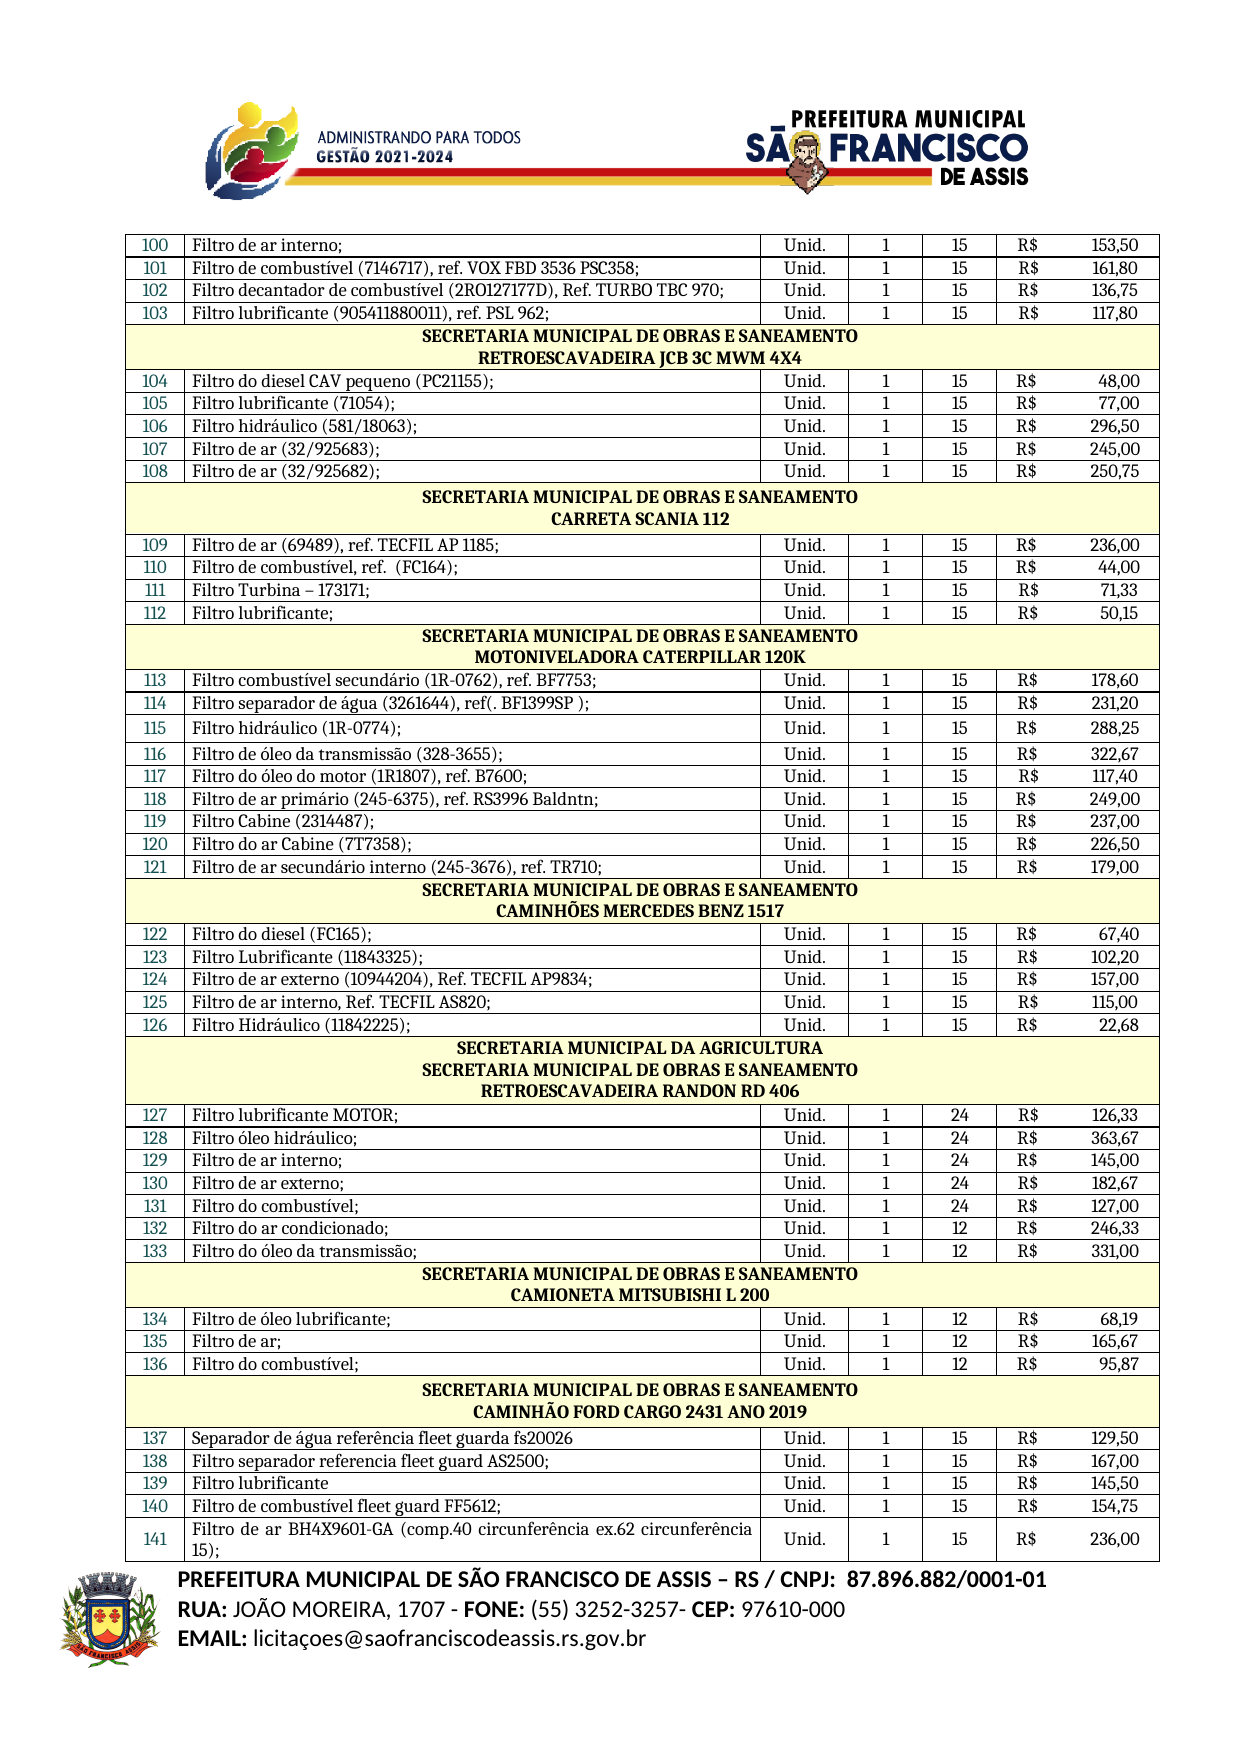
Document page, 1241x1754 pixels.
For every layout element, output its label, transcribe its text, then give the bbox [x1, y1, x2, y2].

table_cell Filtro de ar externo (10944204), Ref. TECFIL AP9834; [185, 969, 760, 991]
table_cell R$ 102,20 [997, 946, 1159, 968]
table_cell Unid. [761, 715, 848, 742]
table_cell R$ 67,40 [997, 924, 1159, 945]
table_cell SECRETARIA MUNICIPAL DA AGRICULTURA SECRETARIA MUNICIPAL DE OBRAS E SANEAMENTO RETROESCAVADEIRA RANDON RD 406 [126, 1037, 1159, 1104]
table_cell Unid. [761, 1014, 848, 1036]
table_cell R$ 127,00 [997, 1195, 1159, 1217]
table_cell Filtro do combustível; [185, 1353, 760, 1375]
table_cell Unid. [761, 670, 848, 691]
table_cell 102 [126, 280, 184, 302]
table_cell 1 [849, 1173, 922, 1194]
table_cell 1 [849, 602, 922, 624]
table_cell R$ 50,15 [997, 602, 1159, 624]
table_cell Unid. [761, 415, 848, 437]
table_cell R$ 246,33 [997, 1218, 1159, 1239]
table_cell Unid. [761, 743, 848, 765]
table_cell 141 [126, 1518, 184, 1561]
table_cell R$ 236,00 [997, 1518, 1159, 1561]
table_cell SECRETARIA MUNICIPAL DE OBRAS E SANEAMENTO CAMIONETA MITSUBISHI L 200 [126, 1263, 1159, 1307]
table_cell 1 [849, 1428, 922, 1449]
table_cell 15 [923, 924, 996, 945]
table_cell Unid. [761, 693, 848, 714]
table_cell 116 [126, 743, 184, 765]
table_cell Filtro lubrificante (905411880011), ref. PSL 962; [185, 303, 760, 324]
table_cell Unid. [761, 235, 848, 256]
table_cell 15 [923, 715, 996, 742]
table_cell 12 [923, 1308, 996, 1329]
table_cell Unid. [761, 1331, 848, 1352]
table_cell Filtro lubrificante (71054); [185, 393, 760, 414]
table_cell Filtro lubrificante; [185, 602, 760, 624]
table_cell 1 [849, 693, 922, 714]
table_cell 108 [126, 461, 184, 482]
table_cell R$ 136,75 [997, 280, 1159, 302]
table_cell R$ 182,67 [997, 1173, 1159, 1194]
table_cell Filtro de ar (32/925683); [185, 438, 760, 459]
table_cell Unid. [761, 438, 848, 459]
table_cell 1 [849, 1331, 922, 1352]
table_cell Unid. [761, 766, 848, 787]
table_cell 132 [126, 1218, 184, 1239]
table_cell 138 [126, 1450, 184, 1472]
table_cell Unid. [761, 580, 848, 601]
table_cell 15 [923, 992, 996, 1013]
table_cell 15 [923, 1014, 996, 1036]
table_cell 15 [923, 303, 996, 324]
table_cell Filtro de ar (69489), ref. TECFIL AP 1185; [185, 535, 760, 556]
table_cell 1 [849, 438, 922, 459]
table_cell 1 [849, 580, 922, 601]
table_cell 1 [849, 670, 922, 691]
table_cell R$ 154,75 [997, 1495, 1159, 1517]
table_cell Unid. [761, 1150, 848, 1172]
table_cell R$ 145,00 [997, 1150, 1159, 1172]
table_cell Unid. [761, 924, 848, 945]
table_cell 1 [849, 415, 922, 437]
table_cell Filtro do ar condicionado; [185, 1218, 760, 1239]
table_cell SECRETARIA MUNICIPAL DE OBRAS E SANEAMENTO MOTONIVELADORA CATERPILLAR 120K [126, 625, 1159, 669]
table_cell 15 [923, 1495, 996, 1517]
table_cell 136 [126, 1353, 184, 1375]
table_cell R$ 226,50 [997, 834, 1159, 855]
table_cell 15 [923, 670, 996, 691]
table_cell 12 [923, 1240, 996, 1262]
table_cell R$ 48,00 [997, 370, 1159, 392]
table_cell R$ 322,67 [997, 743, 1159, 765]
table_cell 1 [849, 856, 922, 878]
table_cell 1 [849, 946, 922, 968]
table_cell 12 [923, 1331, 996, 1352]
table_cell 15 [923, 856, 996, 878]
table_cell Unid. [761, 602, 848, 624]
table_cell R$ 117,80 [997, 303, 1159, 324]
table_cell 121 [126, 856, 184, 878]
table_cell 1 [849, 992, 922, 1013]
table_cell Filtro do diesel CAV pequeno (PC21155); [185, 370, 760, 392]
table_cell 12 [923, 1218, 996, 1239]
table_cell R$ 22,68 [997, 1014, 1159, 1036]
table_cell Filtro lubrificante [185, 1473, 760, 1494]
table_cell R$ 249,00 [997, 788, 1159, 810]
table_cell Unid. [761, 1173, 848, 1194]
table_cell 15 [923, 438, 996, 459]
table_cell 101 [126, 258, 184, 279]
table_cell 15 [923, 258, 996, 279]
table_cell Filtro separador referencia fleet guard AS2500; [185, 1450, 760, 1472]
table_cell Filtro de ar primário (245-6375), ref. RS3996 Baldntn; [185, 788, 760, 810]
table_cell Filtro de ar interno; [185, 1150, 760, 1172]
table_cell 107 [126, 438, 184, 459]
table_cell 15 [923, 788, 996, 810]
table_cell R$ 179,00 [997, 856, 1159, 878]
table_cell 15 [923, 1518, 996, 1561]
table_cell Unid. [761, 393, 848, 414]
table_cell 15 [923, 811, 996, 832]
table_cell Filtro hidráulico (1R-0774); [185, 715, 760, 742]
table_cell 1 [849, 393, 922, 414]
table_cell 120 [126, 834, 184, 855]
table_cell 126 [126, 1014, 184, 1036]
table_cell R$ 245,00 [997, 438, 1159, 459]
table_cell Unid. [761, 303, 848, 324]
table_cell R$ 71,33 [997, 580, 1159, 601]
table_cell 15 [923, 557, 996, 579]
table_cell 133 [126, 1240, 184, 1262]
table_cell 130 [126, 1173, 184, 1194]
table_cell Separador de água referência fleet guarda fs20026 [185, 1428, 760, 1449]
table_cell 1 [849, 743, 922, 765]
table_cell R$ 167,00 [997, 1450, 1159, 1472]
table_cell 1 [849, 766, 922, 787]
table_cell R$ 363,67 [997, 1128, 1159, 1149]
table_cell 139 [126, 1473, 184, 1494]
table_cell Unid. [761, 1495, 848, 1517]
table_cell Unid. [761, 834, 848, 855]
table_cell 1 [849, 1495, 922, 1517]
table_cell Filtro de combustível, ref. (FC164); [185, 557, 760, 579]
table_cell Filtro de óleo lubrificante; [185, 1308, 760, 1329]
table_cell R$ 237,00 [997, 811, 1159, 832]
table_cell Unid. [761, 370, 848, 392]
table_cell R$ 288,25 [997, 715, 1159, 742]
table_cell R$ 117,40 [997, 766, 1159, 787]
table_cell Filtro de óleo da transmissão (328-3655); [185, 743, 760, 765]
table_cell 122 [126, 924, 184, 945]
table_cell R$ 165,67 [997, 1331, 1159, 1352]
table_cell Filtro Hidráulico (11842225); [185, 1014, 760, 1036]
table_cell Unid. [761, 1518, 848, 1561]
table_cell 1 [849, 280, 922, 302]
table_cell Unid. [761, 1195, 848, 1217]
table_cell 1 [849, 461, 922, 482]
table_cell Filtro Turbina – 173171; [185, 580, 760, 601]
table_cell R$ 331,00 [997, 1240, 1159, 1262]
table_cell Filtro de combustível fleet guard FF5612; [185, 1495, 760, 1517]
table_cell Filtro de combustível (7146717), ref. VOX FBD 3536 PSC358; [185, 258, 760, 279]
table_cell 131 [126, 1195, 184, 1217]
table_cell Unid. [761, 946, 848, 968]
table_cell 1 [849, 235, 922, 256]
table_cell 1 [849, 535, 922, 556]
table_cell 124 [126, 969, 184, 991]
table_cell Filtro de ar BH4X9601-GA (comp.40 circunferência ex.62 circunferência 15); [185, 1518, 760, 1561]
table_cell 15 [923, 743, 996, 765]
table_cell R$ 296,50 [997, 415, 1159, 437]
table_cell 12 [923, 1353, 996, 1375]
table_cell 15 [923, 580, 996, 601]
table_cell 15 [923, 969, 996, 991]
table_cell 105 [126, 393, 184, 414]
table_cell 123 [126, 946, 184, 968]
table_cell 1 [849, 969, 922, 991]
table_cell 103 [126, 303, 184, 324]
table_cell Filtro decantador de combustível (2RO127177D), Ref. TURBO TBC 970; [185, 280, 760, 302]
table_cell Filtro do diesel (FC165); [185, 924, 760, 945]
table_cell Unid. [761, 969, 848, 991]
table_cell SECRETARIA MUNICIPAL DE OBRAS E SANEAMENTO CAMINHÃO FORD CARGO 2431 ANO 2019 [126, 1376, 1159, 1427]
table_cell R$ 250,75 [997, 461, 1159, 482]
table_cell 24 [923, 1128, 996, 1149]
table_cell 15 [923, 280, 996, 302]
table_cell 1 [849, 1473, 922, 1494]
table_cell 1 [849, 1450, 922, 1472]
table_cell 24 [923, 1195, 996, 1217]
table_cell 1 [849, 1150, 922, 1172]
table_cell 15 [923, 393, 996, 414]
table_cell 15 [923, 415, 996, 437]
table_cell R$ 95,87 [997, 1353, 1159, 1375]
table_cell 24 [923, 1173, 996, 1194]
table_cell Unid. [761, 461, 848, 482]
table_cell 1 [849, 811, 922, 832]
table_cell R$ 161,80 [997, 258, 1159, 279]
table_cell Filtro de ar interno, Ref. TECFIL AS820; [185, 992, 760, 1013]
table_cell 1 [849, 834, 922, 855]
table_cell 140 [126, 1495, 184, 1517]
table_cell 135 [126, 1331, 184, 1352]
table_cell 110 [126, 557, 184, 579]
table_cell 1 [849, 258, 922, 279]
table_cell Unid. [761, 1353, 848, 1375]
table_cell 104 [126, 370, 184, 392]
table_cell Unid. [761, 1308, 848, 1329]
table_cell R$ 129,50 [997, 1428, 1159, 1449]
table_cell 1 [849, 1240, 922, 1262]
table_cell 15 [923, 461, 996, 482]
table_cell 112 [126, 602, 184, 624]
table_cell 1 [849, 1218, 922, 1239]
table_cell 24 [923, 1105, 996, 1126]
table_cell Filtro Lubrificante (11843325); [185, 946, 760, 968]
table_cell R$ 68,19 [997, 1308, 1159, 1329]
table_cell 1 [849, 1353, 922, 1375]
table_cell R$ 115,00 [997, 992, 1159, 1013]
table_cell 15 [923, 693, 996, 714]
table_cell SECRETARIA MUNICIPAL DE OBRAS E SANEAMENTO RETROESCAVADEIRA JCB 3C MWM 4X4 [126, 325, 1159, 369]
table_cell 134 [126, 1308, 184, 1329]
table_cell Unid. [761, 1473, 848, 1494]
table_cell 15 [923, 1473, 996, 1494]
table_cell 15 [923, 1428, 996, 1449]
table_cell 111 [126, 580, 184, 601]
table_cell Filtro hidráulico (581/18063); [185, 415, 760, 437]
table_cell 1 [849, 1014, 922, 1036]
table_cell 24 [923, 1150, 996, 1172]
table_cell R$ 157,00 [997, 969, 1159, 991]
table_cell 106 [126, 415, 184, 437]
table_cell 15 [923, 946, 996, 968]
table_cell 15 [923, 766, 996, 787]
table_cell R$ 44,00 [997, 557, 1159, 579]
table_cell 1 [849, 557, 922, 579]
table_cell Filtro lubrificante MOTOR; [185, 1105, 760, 1126]
table_cell Unid. [761, 258, 848, 279]
table_cell Filtro Cabine (2314487); [185, 811, 760, 832]
table_cell R$ 153,50 [997, 235, 1159, 256]
table_cell R$ 178,60 [997, 670, 1159, 691]
table_cell Unid. [761, 280, 848, 302]
table_cell 1 [849, 715, 922, 742]
table_cell Filtro de ar secundário interno (245-3676), ref. TR710; [185, 856, 760, 878]
table_cell 15 [923, 535, 996, 556]
table_cell 118 [126, 788, 184, 810]
table_cell 1 [849, 1195, 922, 1217]
table_cell Filtro separador de água (3261644), ref(. BF1399SP ); [185, 693, 760, 714]
table_cell 1 [849, 1128, 922, 1149]
table_cell Unid. [761, 1450, 848, 1472]
table_cell 15 [923, 370, 996, 392]
table_cell Unid. [761, 811, 848, 832]
table_cell Unid. [761, 788, 848, 810]
table_cell Unid. [761, 856, 848, 878]
table_cell 15 [923, 1450, 996, 1472]
table_cell R$ 77,00 [997, 393, 1159, 414]
table_cell 1 [849, 1518, 922, 1561]
table_cell 1 [849, 303, 922, 324]
table_cell Filtro combustível secundário (1R-0762), ref. BF7753; [185, 670, 760, 691]
table_cell Unid. [761, 1428, 848, 1449]
table_cell 15 [923, 834, 996, 855]
table_cell Unid. [761, 557, 848, 579]
table_cell Unid. [761, 1128, 848, 1149]
table_cell 129 [126, 1150, 184, 1172]
table_cell 119 [126, 811, 184, 832]
table_cell Filtro do combustível; [185, 1195, 760, 1217]
table_cell 1 [849, 924, 922, 945]
table_cell Filtro óleo hidráulico; [185, 1128, 760, 1149]
table_cell Unid. [761, 992, 848, 1013]
table_cell 137 [126, 1428, 184, 1449]
table_cell Unid. [761, 1105, 848, 1126]
table_cell 114 [126, 693, 184, 714]
table_cell Unid. [761, 1240, 848, 1262]
table_cell 115 [126, 715, 184, 742]
table_cell 1 [849, 1105, 922, 1126]
table_cell 1 [849, 788, 922, 810]
table_cell Filtro do óleo da transmissão; [185, 1240, 760, 1262]
table_cell Filtro do ar Cabine (7T7358); [185, 834, 760, 855]
table_cell 113 [126, 670, 184, 691]
table_cell Unid. [761, 1218, 848, 1239]
table_cell 109 [126, 535, 184, 556]
table_cell 100 [126, 235, 184, 256]
table_cell 1 [849, 1308, 922, 1329]
table_cell Unid. [761, 535, 848, 556]
table_cell 127 [126, 1105, 184, 1126]
table_cell Filtro do óleo do motor (1R1807), ref. B7600; [185, 766, 760, 787]
table_cell 128 [126, 1128, 184, 1149]
table_cell SECRETARIA MUNICIPAL DE OBRAS E SANEAMENTO CAMINHÕES MERCEDES BENZ 1517 [126, 879, 1159, 923]
table_cell Filtro de ar; [185, 1331, 760, 1352]
table_cell Filtro de ar (32/925682); [185, 461, 760, 482]
table_cell 117 [126, 766, 184, 787]
table_cell R$ 236,00 [997, 535, 1159, 556]
table_cell SECRETARIA MUNICIPAL DE OBRAS E SANEAMENTO CARRETA SCANIA 112 [126, 483, 1159, 533]
table_cell 15 [923, 602, 996, 624]
table_cell 1 [849, 370, 922, 392]
table_cell Filtro de ar externo; [185, 1173, 760, 1194]
table_cell 125 [126, 992, 184, 1013]
table_cell R$ 231,20 [997, 693, 1159, 714]
table_cell 15 [923, 235, 996, 256]
table_cell Filtro de ar interno; [185, 235, 760, 256]
table_cell R$ 126,33 [997, 1105, 1159, 1126]
table_cell R$ 145,50 [997, 1473, 1159, 1494]
